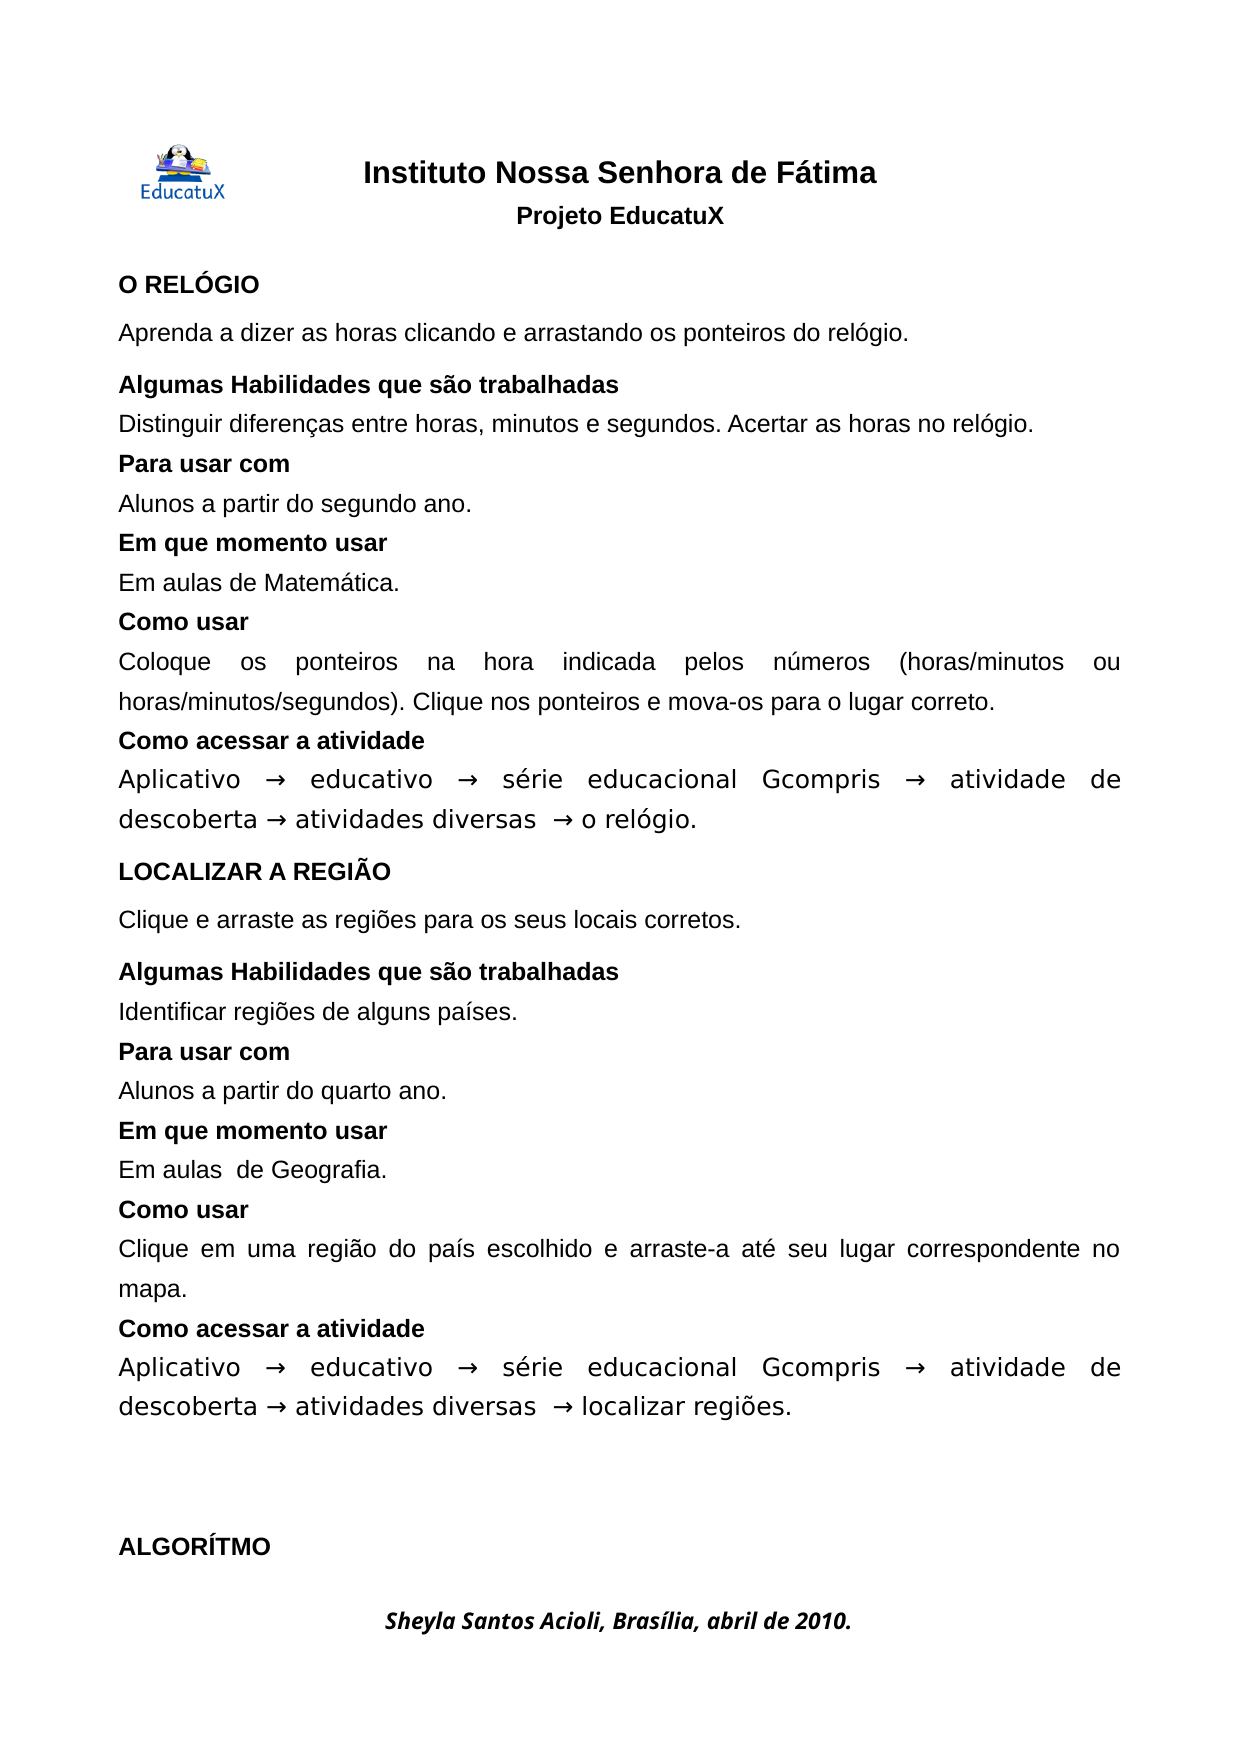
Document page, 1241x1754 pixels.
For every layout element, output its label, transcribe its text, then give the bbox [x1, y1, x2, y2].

text Como usar [118, 1184, 1122, 1224]
text Alunos a partir do quarto ano. [118, 1065, 1122, 1105]
text Como usar [118, 597, 1122, 636]
text Distinguir diferenças entre horas, minutos e segundos. Acertar as horas no relógio. [118, 399, 1122, 438]
text LOCALIZAR A REGIÃO [118, 847, 1122, 886]
text Clique em uma região do país escolhido e arraste-a até seu lugar correspondente no mapa. [118, 1224, 1122, 1303]
text Em que momento usar [118, 517, 1122, 557]
text Em aulas de Matemática. [118, 557, 1122, 597]
text Identificar regiões de alguns países. [118, 986, 1122, 1026]
text Em aulas de Geografia. [118, 1144, 1122, 1184]
text Como acessar a atividade [118, 715, 1122, 755]
picture [134, 124, 231, 222]
text Para usar com [118, 438, 1122, 478]
text Aplicativo → educativo → série educacional Gcompris → atividade de descoberta → atividades diversas → localizar regiões. [118, 1342, 1122, 1422]
text O RELÓGIO [118, 259, 1122, 299]
text Clique e arraste as regiões para os seus locais corretos. [118, 894, 1122, 934]
text ALGORÍTMO [118, 1522, 1122, 1561]
text Para usar com [118, 1026, 1122, 1065]
text Algumas Habilidades que são trabalhadas [118, 359, 1122, 399]
text Alunos a partir do segundo ano. [118, 478, 1122, 517]
text Como acessar a atividade [118, 1303, 1122, 1342]
text Em que momento usar [118, 1105, 1122, 1144]
text Aplicativo → educativo → série educacional Gcompris → atividade de descoberta → atividades diversas → o relógio. [118, 755, 1122, 834]
text Algumas Habilidades que são trabalhadas [118, 947, 1122, 986]
text Coloque os ponteiros na hora indicada pelos números (horas/minutos ou horas/minutos/segundos). Clique nos ponteiros e mova-os para o lugar correto. [118, 636, 1122, 715]
text Aprenda a dizer as horas clicando e arrastando os ponteiros do relógio. [118, 307, 1122, 347]
